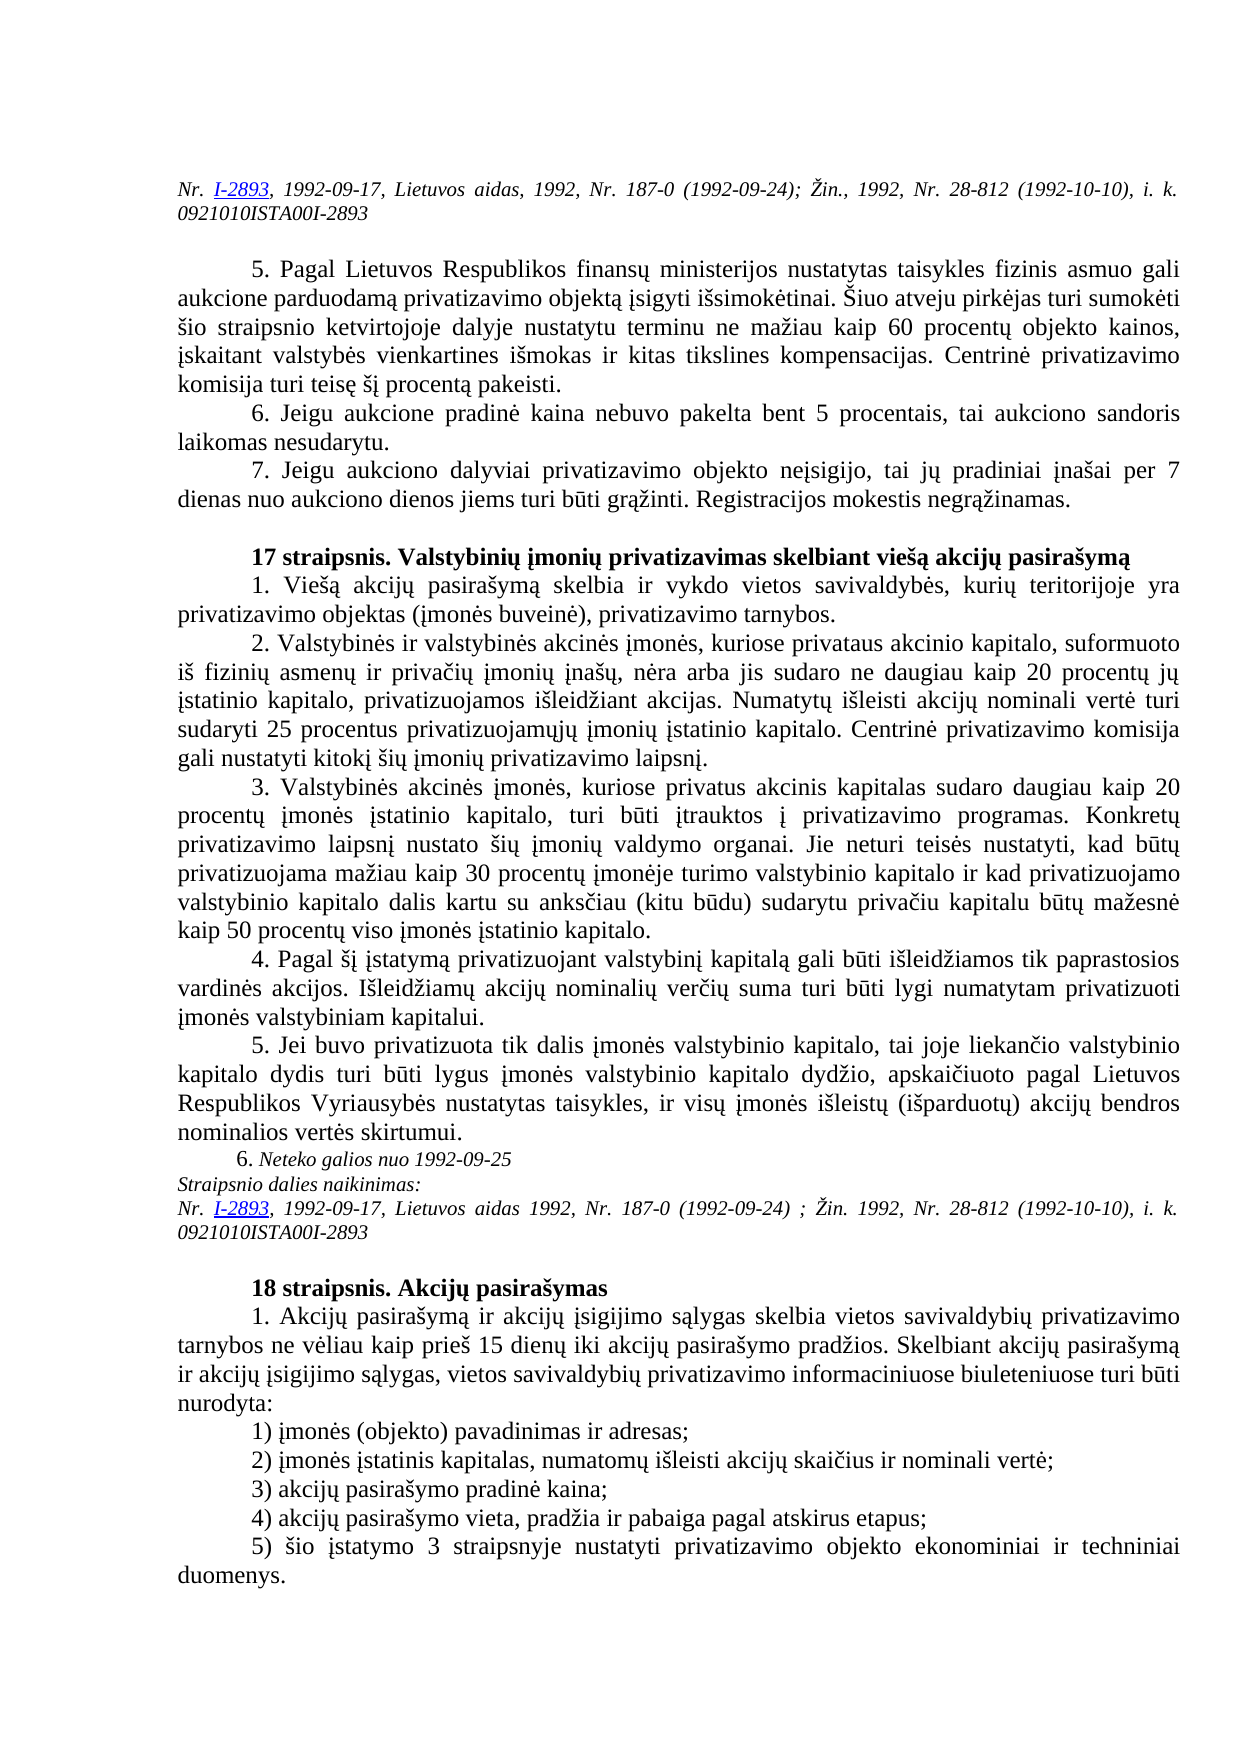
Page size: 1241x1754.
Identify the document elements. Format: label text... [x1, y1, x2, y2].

text 6. Neteko galios nuo 1992-09-25 [177, 1145, 1181, 1172]
text 2. Valstybinės ir valstybinės akcinės įmonės, kuriose privataus akcinio kapitalo, suformuoto iš fizinių asmenų ir privačių įmonių įnašų, nėra arba jis sudaro ne daugiau kaip 20 procentų jų įstatinio kapitalo, privatizuojamos išleidžiant akcijas. Numatytų išleisti akcijų nominali vertė turi sudaryti 25 procentus privatizuojamųjų įmonių įstatinio kapitalo. Centrinė privatizavimo komisija gali nustatyti kitokį šių įmonių privatizavimo laipsnį. [177, 628, 1181, 772]
text Nr. I-2893, 1992-09-17, Lietuvos aidas 1992, Nr. 187-0 (1992-09-24) ; Žin. 1992, Nr. 28-812 (1992-10-10), i. k. 0921010ISTA00I-2893 [177, 1196, 1181, 1244]
text Nr. I-2893, 1992-09-17, Lietuvos aidas, 1992, Nr. 187-0 (1992-09-24); Žin., 1992, Nr. 28-812 (1992-10-10), i. k. 0921010ISTA00I-2893 [177, 177, 1181, 225]
text 5) šio įstatymo 3 straipsnyje nustatyti privatizavimo objekto ekonominiai ir techniniai duomenys. [177, 1531, 1181, 1589]
text 3) akcijų pasirašymo pradinė kaina; [177, 1474, 1181, 1503]
text 2) įmonės įstatinis kapitalas, numatomų išleisti akcijų skaičius ir nominali vertė; [177, 1445, 1181, 1474]
text 5. Jei buvo privatizuota tik dalis įmonės valstybinio kapitalo, tai joje liekančio valstybinio kapitalo dydis turi būti lygus įmonės valstybinio kapitalo dydžio, apskaičiuoto pagal Lietuvos Respublikos Vyriausybės nustatytas taisykles, ir visų įmonės išleistų (išparduotų) akcijų bendros nominalios vertės skirtumui. [177, 1030, 1181, 1145]
text 1. Viešą akcijų pasirašymą skelbia ir vykdo vietos savivaldybės, kurių teritorijoje yra privatizavimo objektas (įmonės buveinė), privatizavimo tarnybos. [177, 570, 1181, 628]
text 3. Valstybinės akcinės įmonės, kuriose privatus akcinis kapitalas sudaro daugiau kaip 20 procentų įmonės įstatinio kapitalo, turi būti įtrauktos į privatizavimo programas. Konkretų privatizavimo laipsnį nustato šių įmonių valdymo organai. Jie neturi teisės nustatyti, kad būtų privatizuojama mažiau kaip 30 procentų įmonėje turimo valstybinio kapitalo ir kad privatizuojamo valstybinio kapitalo dalis kartu su anksčiau (kitu būdu) sudarytu privačiu kapitalu būtų mažesnė kaip 50 procentų viso įmonės įstatinio kapitalo. [177, 772, 1181, 944]
text 5. Pagal Lietuvos Respublikos finansų ministerijos nustatytas taisykles fizinis asmuo gali aukcione parduodamą privatizavimo objektą įsigyti išsimokėtinai. Šiuo atveju pirkėjas turi sumokėti šio straipsnio ketvirtojoje dalyje nustatytu terminu ne mažiau kaip 60 procentų objekto kainos, įskaitant valstybės vienkartines išmokas ir kitas tikslines kompensacijas. Centrinė privatizavimo komisija turi teisę šį procentą pakeisti. [177, 254, 1181, 398]
text Straipsnio dalies naikinimas: [177, 1172, 1181, 1196]
text 4) akcijų pasirašymo vieta, pradžia ir pabaiga pagal atskirus etapus; [177, 1503, 1181, 1531]
text 4. Pagal šį įstatymą privatizuojant valstybinį kapitalą gali būti išleidžiamos tik paprastosios vardinės akcijos. Išleidžiamų akcijų nominalių verčių suma turi būti lygi numatytam privatizuoti įmonės valstybiniam kapitalui. [177, 944, 1181, 1030]
text 1) įmonės (objekto) pavadinimas ir adresas; [177, 1416, 1181, 1445]
text 17 straipsnis. Valstybinių įmonių privatizavimas skelbiant viešą akcijų pasirašymą [177, 542, 1181, 570]
text 7. Jeigu aukciono dalyviai privatizavimo objekto neįsigijo, tai jų pradiniai įnašai per 7 dienas nuo aukciono dienos jiems turi būti grąžinti. Registracijos mokestis negrąžinamas. [177, 455, 1181, 513]
text 18 straipsnis. Akcijų pasirašymas [177, 1273, 1181, 1301]
text 6. Jeigu aukcione pradinė kaina nebuvo pakelta bent 5 procentais, tai aukciono sandoris laikomas nesudarytu. [177, 398, 1181, 455]
text 1. Akcijų pasirašymą ir akcijų įsigijimo sąlygas skelbia vietos savivaldybių privatizavimo tarnybos ne vėliau kaip prieš 15 dienų iki akcijų pasirašymo pradžios. Skelbiant akcijų pasirašymą ir akcijų įsigijimo sąlygas, vietos savivaldybių privatizavimo informaciniuose biuleteniuose turi būti nurodyta: [177, 1301, 1181, 1416]
